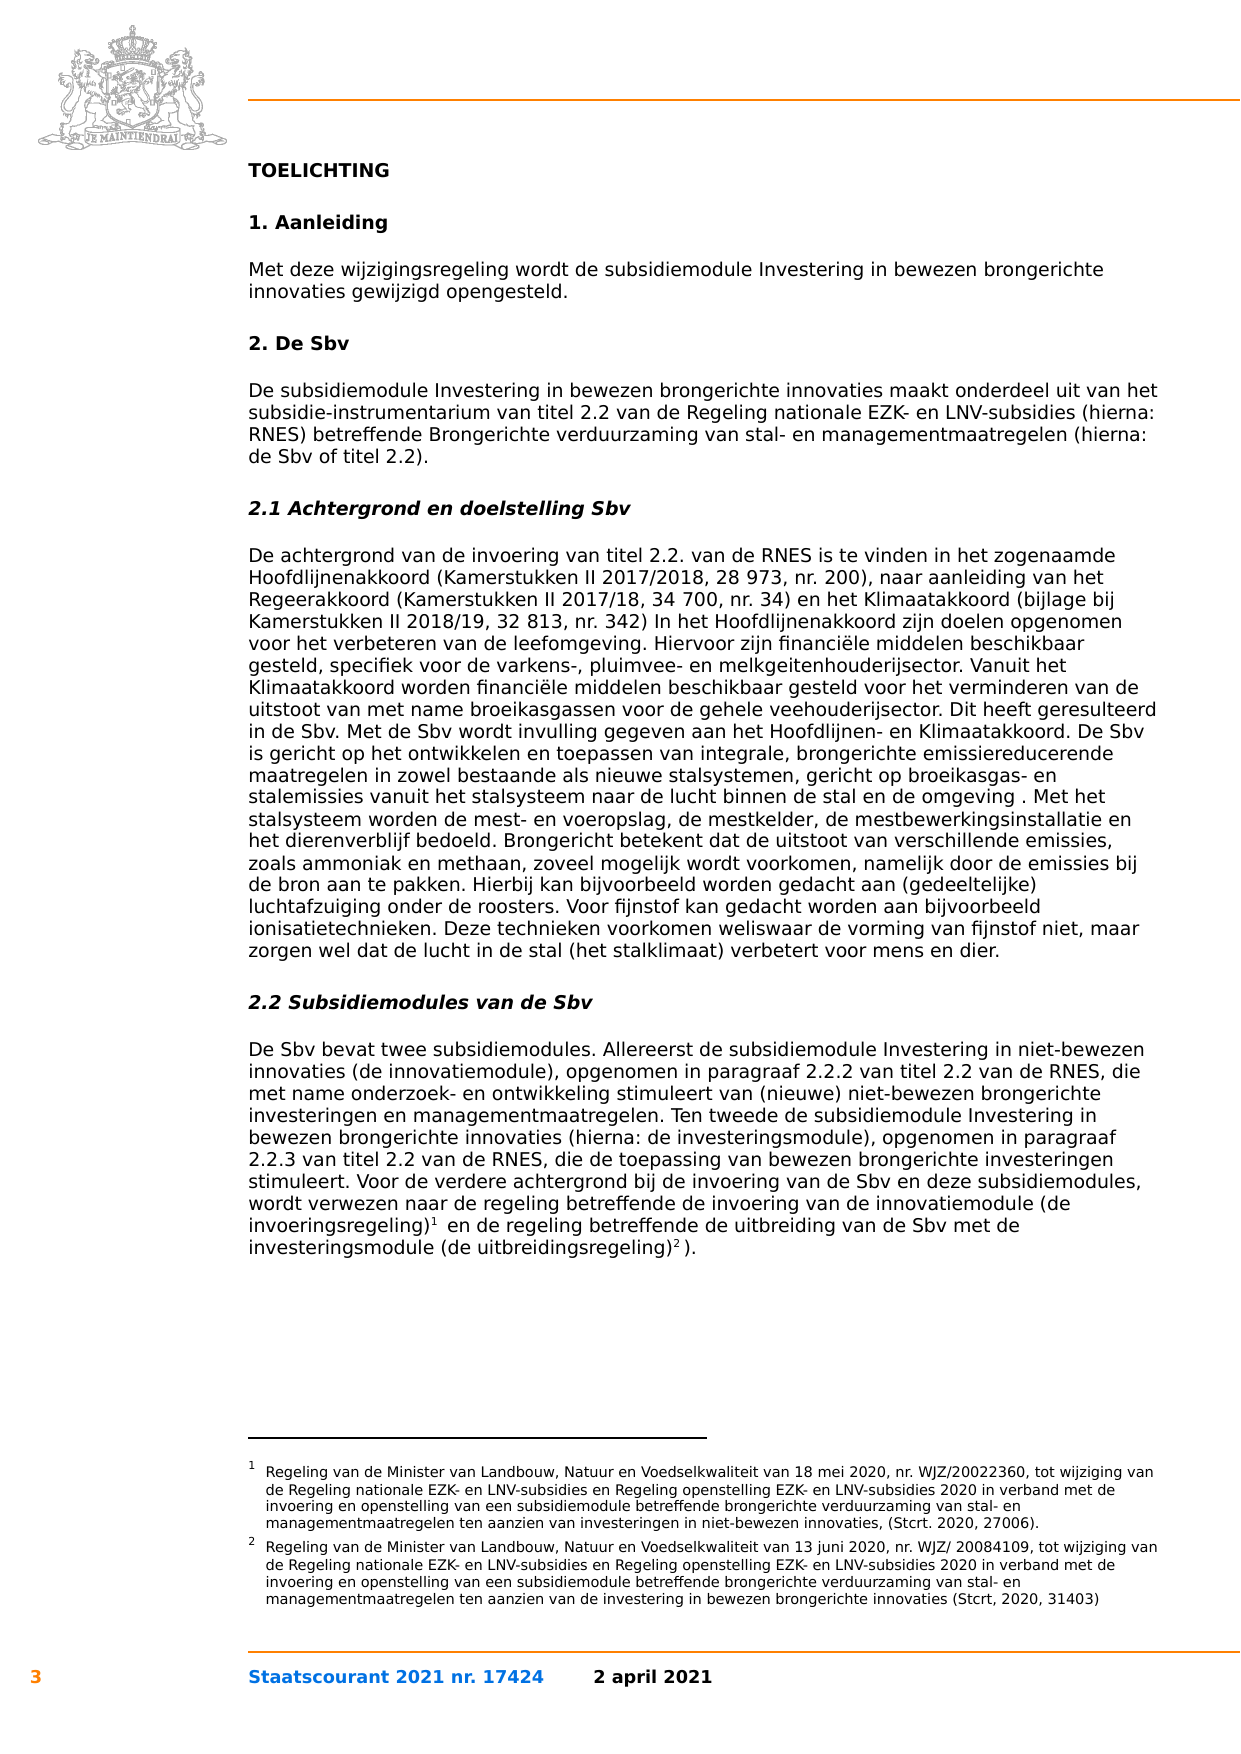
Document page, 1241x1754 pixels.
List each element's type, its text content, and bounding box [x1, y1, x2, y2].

text De achtergrond van de invoering van titel 2.2. van de RNES is te vinden in het zogenaamde Hoofdlijnenakkoord (Kamerstukken II 2017/2018, 28 973, nr. 200), naar aanleiding van het Regeerakkoord (Kamerstukken II 2017/18, 34 700, nr. 34) en het Klimaatakkoord (bijlage bij Kamerstukken II 2018/19, 32 813, nr. 342) In het Hoofdlijnenakkoord zijn doelen opgenomen voor het verbeteren van de leefomgeving. Hiervoor zijn financiële middelen beschikbaar gesteld, specifiek voor de varkens-, pluimvee- en melkgeitenhouderijsector. Vanuit het Klimaatakkoord worden financiële middelen beschikbaar gesteld voor het verminderen van de uitstoot van met name broeikasgassen voor de gehele veehouderijsector. Dit heeft geresulteerd in de Sbv. Met de Sbv wordt invulling gegeven aan het Hoofdlijnen- en Klimaatakkoord. De Sbv is gericht op het ontwikkelen en toepassen van integrale, brongerichte emissiereducerende maatregelen in zowel bestaande als nieuwe stalsystemen, gericht op broeikasgas- en stalemissies vanuit het stalsysteem naar de lucht binnen de stal en de omgeving . Met het stalsysteem worden de mest- en voeropslag, de mestkelder, de mestbewerkingsinstallatie en het dierenverblijf bedoeld. Brongericht betekent dat de uitstoot van verschillende emissies, zoals ammoniak en methaan, zoveel mogelijk wordt voorkomen, namelijk door de emissies bij de bron aan te pakken. Hierbij kan bijvoorbeeld worden gedacht aan (gedeeltelijke) luchtafzuiging onder de roosters. Voor fijnstof kan gedacht worden aan bijvoorbeeld ionisatietechnieken. Deze technieken voorkomen weliswaar de vorming van fijnstof niet, maar zorgen wel dat de lucht in de stal (het stalklimaat) verbetert voor mens en dier. [248, 545, 1163, 962]
text De Sbv bevat twee subsidiemodules. Allereerst de subsidiemodule Investering in niet-bewezen innovaties (de innovatiemodule), opgenomen in paragraaf 2.2.2 van titel 2.2 van de RNES, die met name onderzoek- en ontwikkeling stimuleert van (nieuwe) niet-bewezen brongerichte investeringen en managementmaatregelen. Ten tweede de subsidiemodule Investering in bewezen brongerichte innovaties (hierna: de investeringsmodule), opgenomen in paragraaf 2.2.3 van titel 2.2 van de RNES, die de toepassing van bewezen brongerichte investeringen stimuleert. Voor de verdere achtergrond bij de invoering van de Sbv en deze subsidiemodules, wordt verwezen naar de regeling betreffende de invoering van de innovatiemodule (de invoeringsregeling) en de regeling betreffende de uitbreiding van de Sbv met de investeringsmodule (de uitbreidingsregeling)). [248, 1039, 1163, 1259]
subtitle 2. De Sbv [248, 333, 1163, 355]
picture [38, 25, 227, 150]
subtitle 1. Aanleiding [248, 212, 1163, 234]
text De subsidiemodule Investering in bewezen brongerichte innovaties maakt onderdeel uit van het subsidie-instrumentarium van titel 2.2 van de Regeling nationale EZK- en LNV-subsidies (hierna: RNES) betreffende Brongerichte verduurzaming van stal- en managementmaatregelen (hierna: de Sbv of titel 2.2). [248, 380, 1163, 468]
text Regeling van de Minister van Landbouw, Natuur en Voedselkwaliteit van 18 mei 2020, nr. WJZ/20022360, tot wijziging van de Regeling nationale EZK- en LNV-subsidies en Regeling openstelling EZK- en LNV-subsidies 2020 in verband met de invoering en openstelling van een subsidiemodule betreffende brongerichte verduurzaming van stal- en managementmaatregelen ten aanzien van investeringen in niet-bewezen innovaties, (Stcrt. 2020, 27006). [248, 1459, 1163, 1532]
subtitle TOELICHTING [248, 160, 1163, 182]
subtitle 2.1 Achtergrond en doelstelling Sbv [248, 498, 1163, 520]
text Regeling van de Minister van Landbouw, Natuur en Voedselkwaliteit van 13 juni 2020, nr. WJZ/ 20084109, tot wijziging van de Regeling nationale EZK- en LNV-subsidies en Regeling openstelling EZK- en LNV-subsidies 2020 in verband met de invoering en openstelling van een subsidiemodule betreffende brongerichte verduurzaming van stal- en managementmaatregelen ten aanzien van de investering in bewezen brongerichte innovaties (Stcrt, 2020, 31403) [248, 1535, 1163, 1608]
subtitle 2.2 Subsidiemodules van de Sbv [248, 992, 1163, 1014]
text Met deze wijzigingsregeling wordt de subsidiemodule Investering in bewezen brongerichte innovaties gewijzigd opengesteld. [248, 259, 1163, 303]
